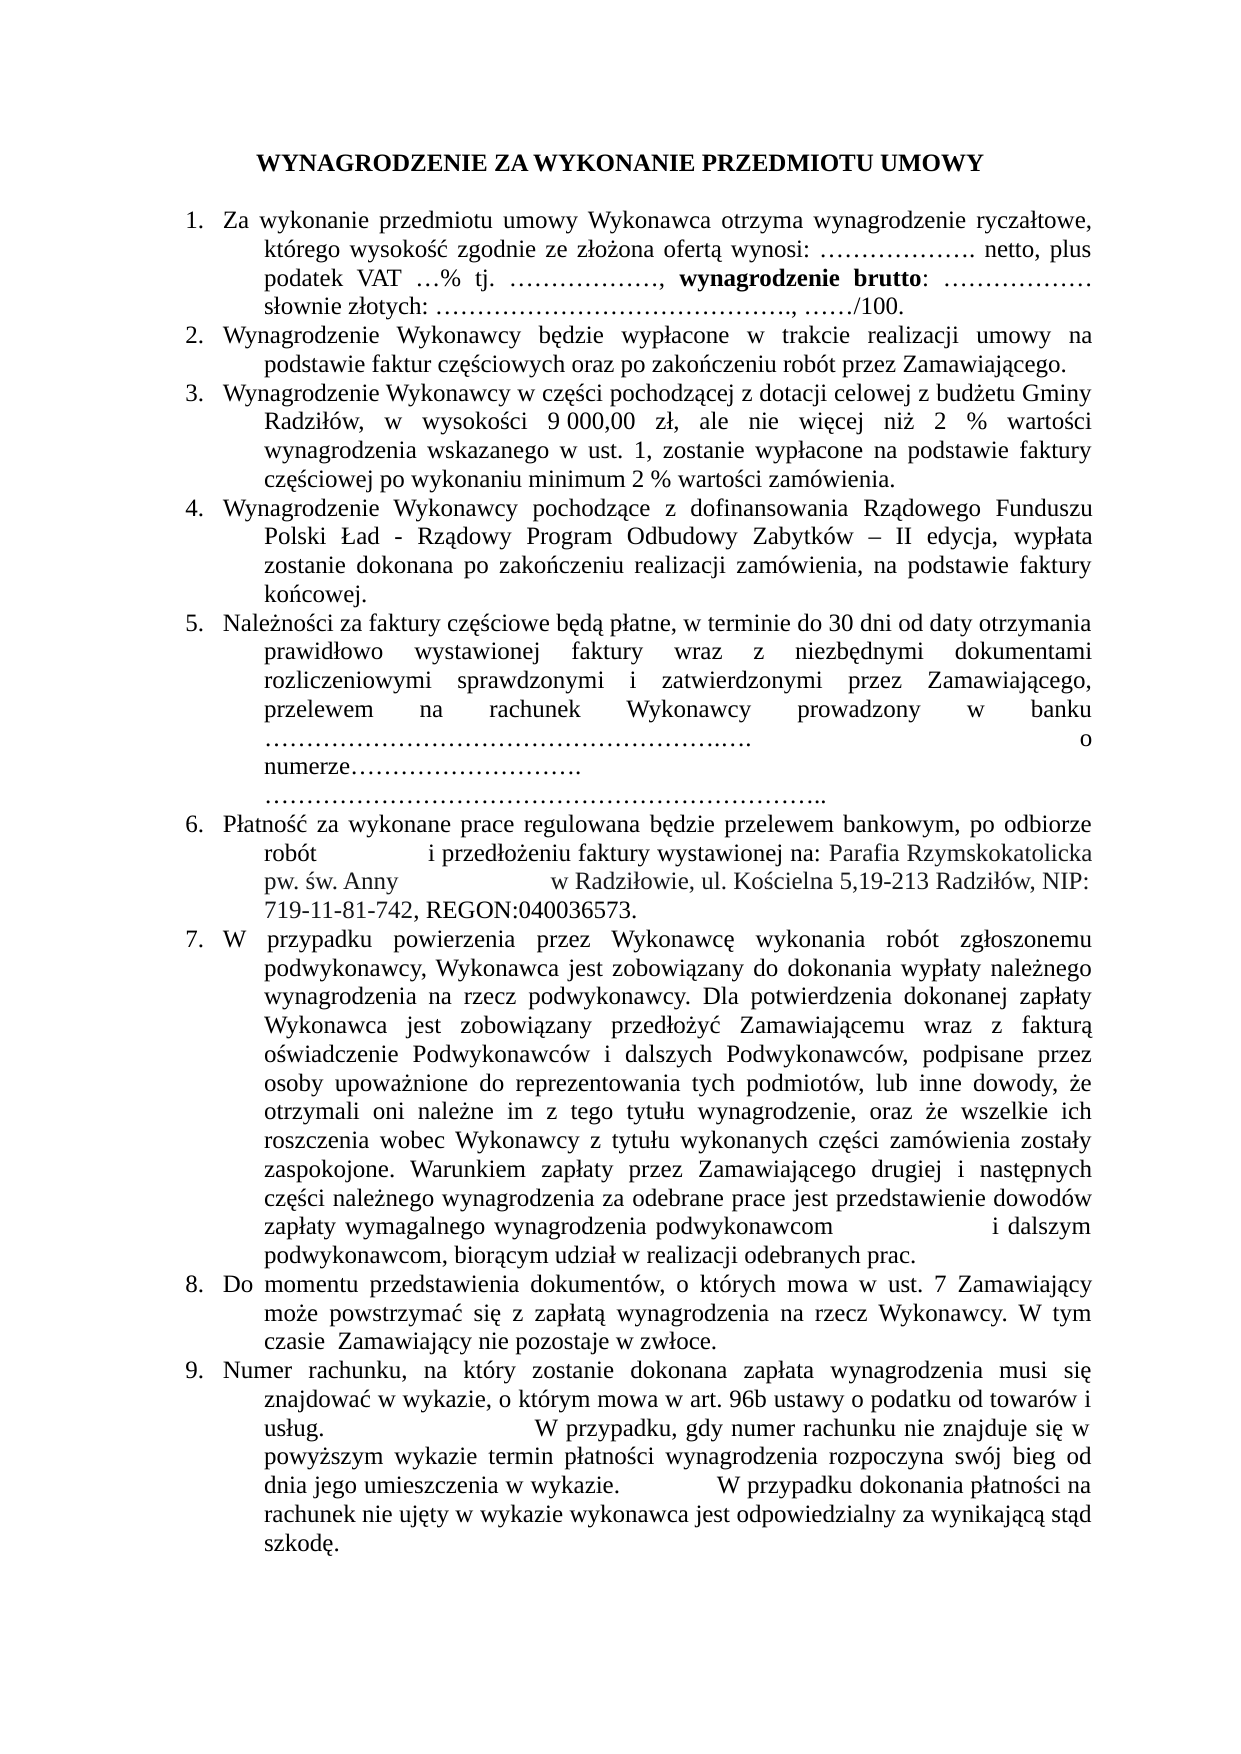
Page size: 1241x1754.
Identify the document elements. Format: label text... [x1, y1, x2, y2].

list Numer rachunku, na który zostanie dokonana zapłata wynagrodzenia musi się znajdować w wykazie, o którym mowa w art. 96b ustawy o podatku od towarów i usług. W przypadku, gdy numer rachunku nie znajduje się w powyższym wykazie termin płatności wynagrodzenia rozpoczyna swój bieg od dnia jego umieszczenia w wykazie. W przypadku dokonania płatności na rachunek nie ujęty w wykazie wykonawca jest odpowiedzialny za wynikającą stąd szkodę. [185, 1355, 1093, 1556]
list Wynagrodzenie Wykonawcy w części pochodzącej z dotacji celowej z budżetu Gminy Radziłów, w wysokości 9 000,00 zł, ale nie więcej niż 2 % wartości wynagrodzenia wskazanego w ust. 1, zostanie wypłacone na podstawie faktury częściowej po wykonaniu minimum 2 % wartości zamówienia. [185, 378, 1093, 493]
list Za wykonanie przedmiotu umowy Wykonawca otrzyma wynagrodzenie ryczałtowe, którego wysokość zgodnie ze złożona ofertą wynosi: ………………. netto, plus podatek VAT …% tj. ………………, wynagrodzenie brutto: ……………… słownie złotych: ……………………………………., ……/100. [185, 205, 1093, 320]
list W przypadku powierzenia przez Wykonawcę wykonania robót zgłoszonemu podwykonawcy, Wykonawca jest zobowiązany do dokonania wypłaty należnego wynagrodzenia na rzecz podwykonawcy. Dla potwierdzenia dokonanej zapłaty Wykonawca jest zobowiązany przedłożyć Zamawiającemu wraz z fakturą oświadczenie Podwykonawców i dalszych Podwykonawców, podpisane przez osoby upoważnione do reprezentowania tych podmiotów, lub inne dowody, że otrzymali oni należne im z tego tytułu wynagrodzenie, oraz że wszelkie ich roszczenia wobec Wykonawcy z tytułu wykonanych części zamówienia zostały zaspokojone. Warunkiem zapłaty przez Zamawiającego drugiej i następnych części należnego wynagrodzenia za odebrane prace jest przedstawienie dowodów zapłaty wymagalnego wynagrodzenia podwykonawcom i dalszym podwykonawcom, biorącym udział w realizacji odebranych prac. [185, 924, 1093, 1269]
list Wynagrodzenie Wykonawcy będzie wypłacone w trakcie realizacji umowy na podstawie faktur częściowych oraz po zakończeniu robót przez Zamawiającego. [185, 320, 1093, 378]
list Wynagrodzenie Wykonawcy pochodzące z dofinansowania Rządowego Funduszu Polski Ład - Rządowy Program Odbudowy Zabytków – II edycja, wypłata zostanie dokonana po zakończeniu realizacji zamówienia, na podstawie faktury końcowej. [185, 493, 1093, 608]
text WYNAGRODZENIE ZA WYKONANIE PRZEDMIOTU UMOWY [148, 148, 1093, 176]
list Płatność za wykonane prace regulowana będzie przelewem bankowym, po odbiorze robót i przedłożeniu faktury wystawionej na: Parafia Rzymskokatolicka pw. św. Anny w Radziłowie, ul. Kościelna 5,19-213 Radziłów, NIP: 719-11-81-742, REGON:040036573. [185, 809, 1093, 924]
list Do momentu przedstawienia dokumentów, o których mowa w ust. 7 Zamawiający może powstrzymać się z zapłatą wynagrodzenia na rzecz Wykonawcy. W tym czasie Zamawiający nie pozostaje w zwłoce. [185, 1269, 1093, 1355]
list Należności za faktury częściowe będą płatne, w terminie do 30 dni od daty otrzymania prawidłowo wystawionej faktury wraz z niezbędnymi dokumentami rozliczeniowymi sprawdzonymi i zatwierdzonymi przez Zamawiającego, przelewem na rachunek Wykonawcy prowadzony w banku ……………………………………………….…. o numerze……………………….………………………………………………………….. [185, 608, 1093, 809]
